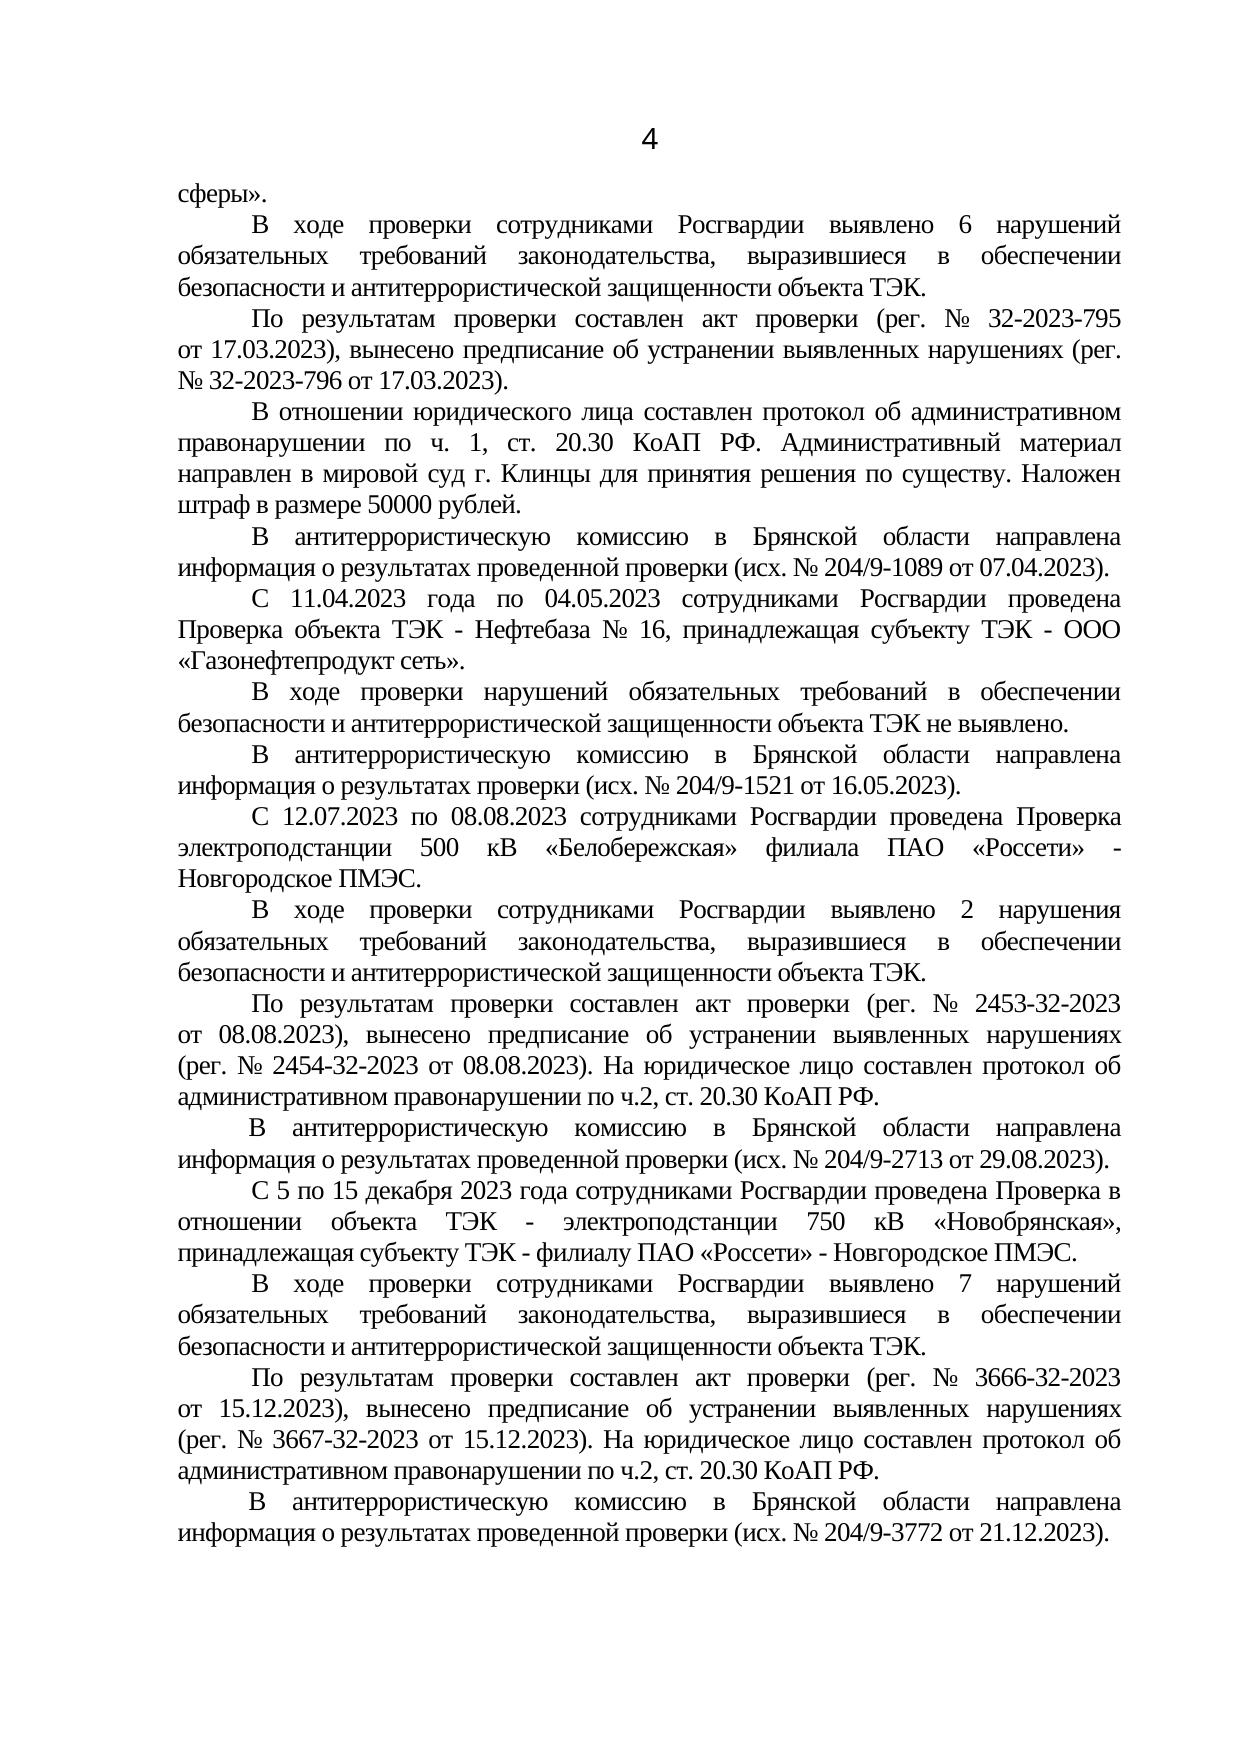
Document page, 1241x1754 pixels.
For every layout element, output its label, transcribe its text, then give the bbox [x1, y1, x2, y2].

text По результатам проверки составлен акт проверки (рег. № 3666-32-2023 от 15.12.2023), вынесено предписание об устранении выявленных нарушениях (рег. № 3667-32-2023 от 15.12.2023). На юридическое лицо составлен протокол об административном правонарушении по ч.2, ст. 20.30 КоАП РФ. [177, 1361, 1122, 1485]
text В антитеррористическую комиссию в Брянской области направлена информация о результатах проведенной проверки (исх. № 204/9-2713 от 29.08.2023). [177, 1112, 1122, 1174]
text В антитеррористическую комиссию в Брянской области направлена информация о результатах проведенной проверки (исх. № 204/9-1089 от 07.04.2023). [177, 520, 1122, 582]
text C 11.04.2023 года по 04.05.2023 сотрудниками Росгвардии проведена Проверка объекта ТЭК - Нефтебаза № 16, принадлежащая субъекту ТЭК - ООО «Газонефтепродукт сеть». [177, 582, 1122, 676]
text В ходе проверки нарушений обязательных требований в обеспечении безопасности и антитеррористической защищенности объекта ТЭК не выявлено. [177, 676, 1122, 738]
text В ходе проверки сотрудниками Росгвардии выявлено 7 нарушений обязательных требований законодательства, выразившиеся в обеспечении безопасности и антитеррористической защищенности объекта ТЭК. [177, 1267, 1122, 1361]
text сферы». [177, 177, 1122, 208]
text С 12.07.2023 по 08.08.2023 сотрудниками Росгвардии проведена Проверка электроподстанции 500 кВ «Белобережская» филиала ПАО «Россети» - Новгородское ПМЭС. [177, 800, 1122, 893]
text В антитеррористическую комиссию в Брянской области направлена информация о результатах проведенной проверки (исх. № 204/9-3772 от 21.12.2023). [177, 1485, 1122, 1548]
text В ходе проверки сотрудниками Росгвардии выявлено 2 нарушения обязательных требований законодательства, выразившиеся в обеспечении безопасности и антитеррористической защищенности объекта ТЭК. [177, 893, 1122, 987]
text С 5 по 15 декабря 2023 года сотрудниками Росгвардии проведена Проверка в отношении объекта ТЭК - электроподстанции 750 кВ «Новобрянская», принадлежащая субъекту ТЭК - филиалу ПАО «Россети» - Новгородское ПМЭС. [177, 1174, 1122, 1267]
text В антитеррористическую комиссию в Брянской области направлена информация о результатах проверки (исх. № 204/9-1521 от 16.05.2023). [177, 738, 1122, 800]
text По результатам проверки составлен акт проверки (рег. № 32-2023-795 от 17.03.2023), вынесено предписание об устранении выявленных нарушениях (рег. № 32-2023-796 от 17.03.2023). [177, 302, 1122, 395]
text В отношении юридического лица составлен протокол об административном правонарушении по ч. 1, ст. 20.30 КоАП РФ. Административный материал направлен в мировой суд г. Клинцы для принятия решения по существу. Наложен штраф в размере 50000 рублей. [177, 395, 1122, 520]
text В ходе проверки сотрудниками Росгвардии выявлено 6 нарушений обязательных требований законодательства, выразившиеся в обеспечении безопасности и антитеррористической защищенности объекта ТЭК. [177, 208, 1122, 302]
text По результатам проверки составлен акт проверки (рег. № 2453-32-2023 от 08.08.2023), вынесено предписание об устранении выявленных нарушениях (рег. № 2454-32-2023 от 08.08.2023). На юридическое лицо составлен протокол об административном правонарушении по ч.2, ст. 20.30 КоАП РФ. [177, 987, 1122, 1112]
